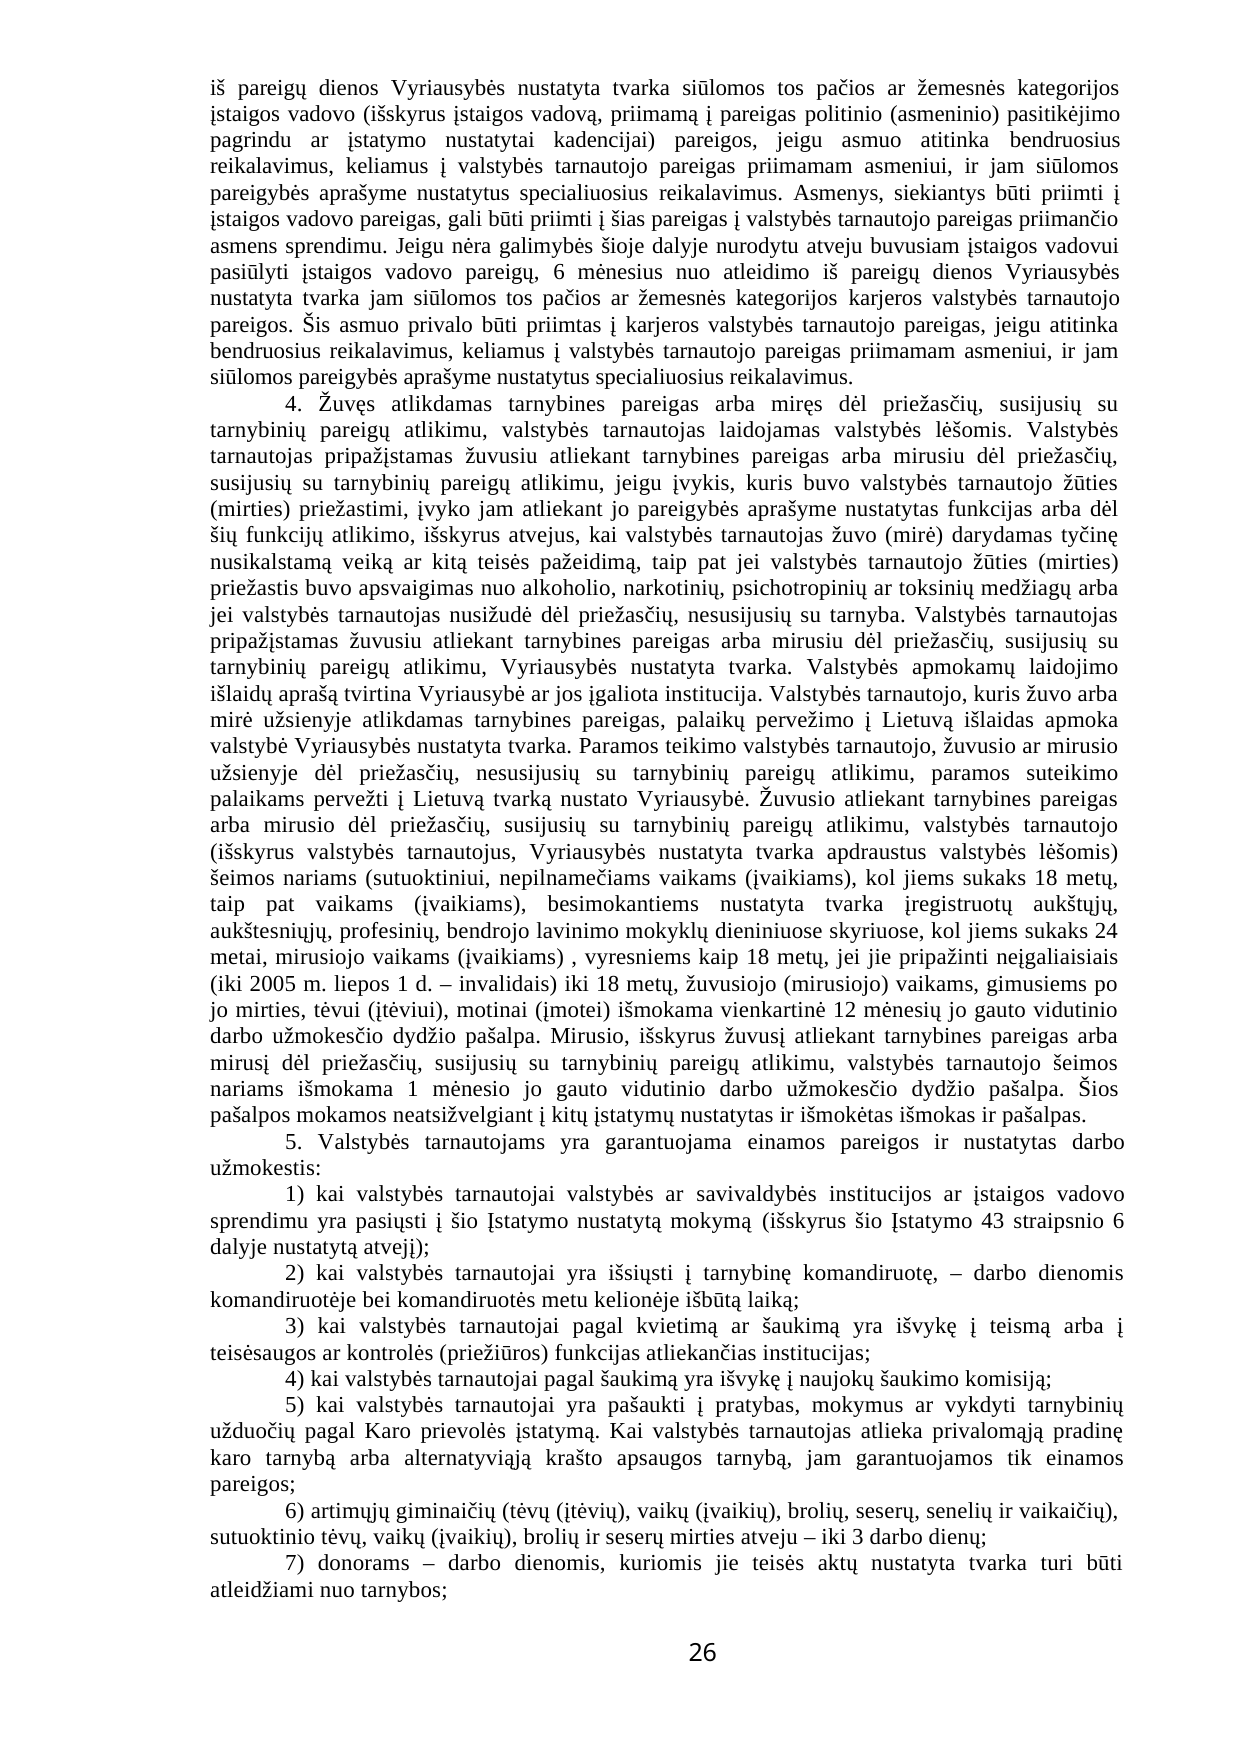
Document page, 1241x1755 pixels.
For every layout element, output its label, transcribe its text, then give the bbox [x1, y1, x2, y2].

text iš pareigų dienos Vyriausybės nustatyta tvarka siūlomos tos pačios ar žemesnės kategorijos įstaigos vadovo (išskyrus įstaigos vadovą, priimamą į pareigas politinio (asmeninio) pasitikėjimo pagrindu ar įstatymo nustatytai kadencijai) pareigos, jeigu asmuo atitinka bendruosius reikalavimus, keliamus į valstybės tarnautojo pareigas priimamam asmeniui, ir jam siūlomos pareigybės aprašyme nustatytus specialiuosius reikalavimus. Asmenys, siekiantys būti priimti į įstaigos vadovo pareigas, gali būti priimti į šias pareigas į valstybės tarnautojo pareigas priimančio asmens sprendimu. Jeigu nėra galimybės šioje dalyje nurodytu atveju buvusiam įstaigos vadovui pasiūlyti įstaigos vadovo pareigų, 6 mėnesius nuo atleidimo iš pareigų dienos Vyriausybės nustatyta tvarka jam siūlomos tos pačios ar žemesnės kategorijos karjeros valstybės tarnautojo pareigos. Šis asmuo privalo būti priimtas į karjeros valstybės tarnautojo pareigas, jeigu atitinka bendruosius reikalavimus, keliamus į valstybės tarnautojo pareigas priimamam asmeniui, ir jam siūlomos pareigybės aprašyme nustatytus specialiuosius reikalavimus. [210, 73, 1120, 390]
text 3) kai valstybės tarnautojai pagal kvietimą ar šaukimą yra išvykę į teismą arba į teisėsaugos ar kontrolės (priežiūros) funkcijas atliekančias institucijas; [210, 1312, 1126, 1365]
text 5) kai valstybės tarnautojai yra pašaukti į pratybas, mokymus ar vykdyti tarnybinių užduočių pagal Karo prievolės įstatymą. Kai valstybės tarnautojas atlieka privalomąją pradinę karo tarnybą arba alternatyviąją krašto apsaugos tarnybą, jam garantuojamos tik einamos pareigos; [210, 1391, 1126, 1497]
text 7) donorams – darbo dienomis, kuriomis jie teisės aktų nustatyta tvarka turi būti atleidžiami nuo tarnybos; [210, 1549, 1126, 1602]
text 4. Žuvęs atlikdamas tarnybines pareigas arba miręs dėl priežasčių, susijusių su tarnybinių pareigų atlikimu, valstybės tarnautojas laidojamas valstybės lėšomis. Valstybės tarnautojas pripažįstamas žuvusiu atliekant tarnybines pareigas arba mirusiu dėl priežasčių, susijusių su tarnybinių pareigų atlikimu, jeigu įvykis, kuris buvo valstybės tarnautojo žūties (mirties) priežastimi, įvyko jam atliekant jo pareigybės aprašyme nustatytas funkcijas arba dėl šių funkcijų atlikimo, išskyrus atvejus, kai valstybės tarnautojas žuvo (mirė) darydamas tyčinę nusikalstamą veiką ar kitą teisės pažeidimą, taip pat jei valstybės tarnautojo žūties (mirties) priežastis buvo apsvaigimas nuo alkoholio, narkotinių, psichotropinių ar toksinių medžiagų arba jei valstybės tarnautojas nusižudė dėl priežasčių, nesusijusių su tarnyba. Valstybės tarnautojas pripažįstamas žuvusiu atliekant tarnybines pareigas arba mirusiu dėl priežasčių, susijusių su tarnybinių pareigų atlikimu, Vyriausybės nustatyta tvarka. Valstybės apmokamų laidojimo išlaidų aprašą tvirtina Vyriausybė ar jos įgaliota institucija. Valstybės tarnautojo, kuris žuvo arba mirė užsienyje atlikdamas tarnybines pareigas, palaikų pervežimo į Lietuvą išlaidas apmoka valstybė Vyriausybės nustatyta tvarka. Paramos teikimo valstybės tarnautojo, žuvusio ar mirusio užsienyje dėl priežasčių, nesusijusių su tarnybinių pareigų atlikimu, paramos suteikimo palaikams pervežti į Lietuvą tvarką nustato Vyriausybė. Žuvusio atliekant tarnybines pareigas arba mirusio dėl priežasčių, susijusių su tarnybinių pareigų atlikimu, valstybės tarnautojo (išskyrus valstybės tarnautojus, Vyriausybės nustatyta tvarka apdraustus valstybės lėšomis) šeimos nariams (sutuoktiniui, nepilnamečiams vaikams (įvaikiams), kol jiems sukaks 18 metų, taip pat vaikams (įvaikiams), besimokantiems nustatyta tvarka įregistruotų aukštųjų, aukštesniųjų, profesinių, bendrojo lavinimo mokyklų dieniniuose skyriuose, kol jiems sukaks 24 metai, mirusiojo vaikams (įvaikiams) , vyresniems kaip 18 metų, jei jie pripažinti neįgaliaisiais (iki 2005 m. liepos 1 d. – invalidais) iki 18 metų, žuvusiojo (mirusiojo) vaikams, gimusiems po jo mirties, tėvui (įtėviui), motinai (įmotei) išmokama vienkartinė 12 mėnesių jo gauto vidutinio darbo užmokesčio dydžio pašalpa. Mirusio, išskyrus žuvusį atliekant tarnybines pareigas arba mirusį dėl priežasčių, susijusių su tarnybinių pareigų atlikimu, valstybės tarnautojo šeimos nariams išmokama 1 mėnesio jo gauto vidutinio darbo užmokesčio dydžio pašalpa. Šios pašalpos mokamos neatsižvelgiant į kitų įstatymų nustatytas ir išmokėtas išmokas ir pašalpas. [210, 390, 1120, 1128]
text 5. Valstybės tarnautojams yra garantuojama einamos pareigos ir nustatytas darbo užmokestis: [210, 1128, 1126, 1180]
text 4) kai valstybės tarnautojai pagal šaukimą yra išvykę į naujokų šaukimo komisiją; [210, 1365, 1126, 1391]
text 2) kai valstybės tarnautojai yra išsiųsti į tarnybinę komandiruotę, – darbo dienomis komandiruotėje bei komandiruotės metu kelionėje išbūtą laiką; [210, 1259, 1126, 1312]
text 6) artimųjų giminaičių (tėvų (įtėvių), vaikų (įvaikių), brolių, seserų, senelių ir vaikaičių), sutuoktinio tėvų, vaikų (įvaikių), brolių ir seserų mirties atveju – iki 3 darbo dienų; [210, 1497, 1120, 1549]
text 1) kai valstybės tarnautojai valstybės ar savivaldybės institucijos ar įstaigos vadovo sprendimu yra pasiųsti į šio Įstatymo nustatytą mokymą (išskyrus šio Įstatymo 43 straipsnio 6 dalyje nustatytą atvejį); [210, 1180, 1126, 1259]
